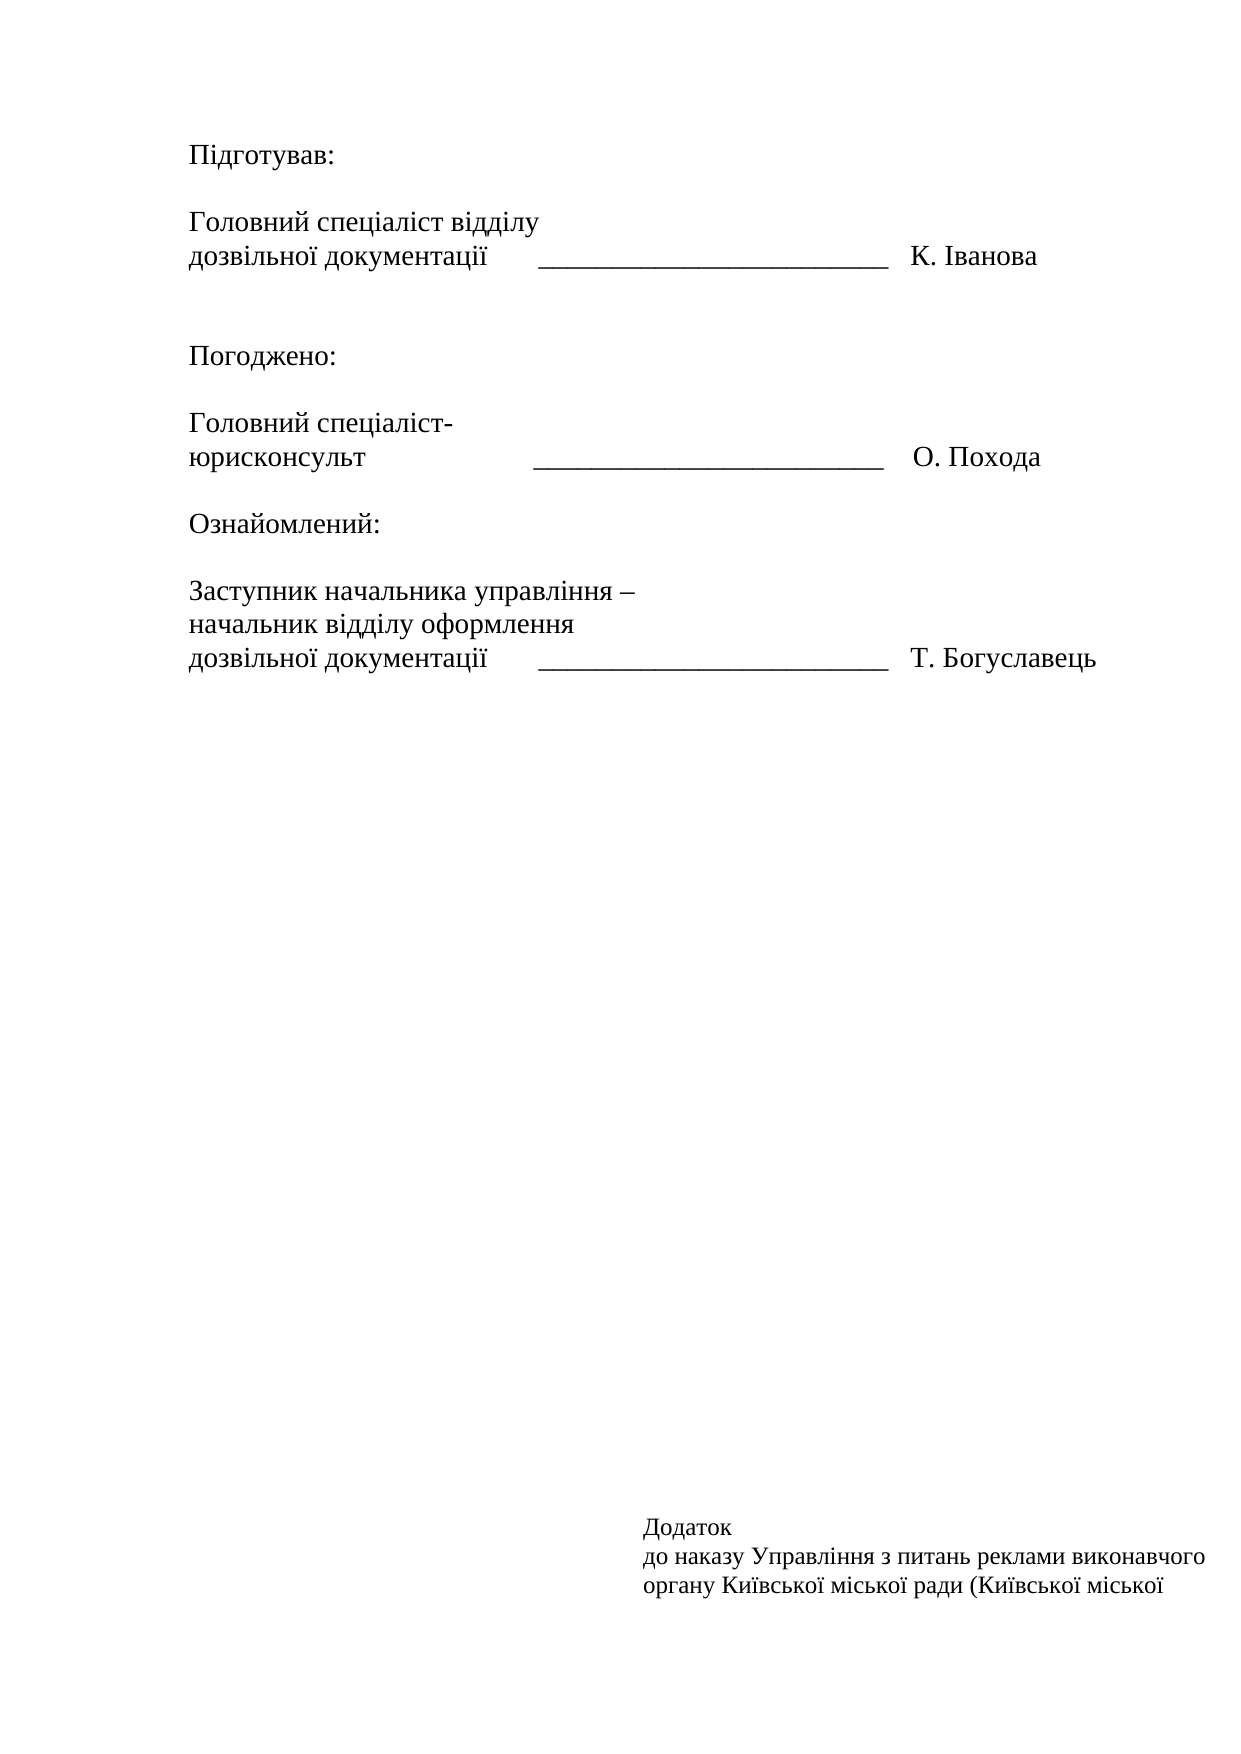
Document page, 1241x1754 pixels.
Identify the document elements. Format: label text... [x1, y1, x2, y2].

table_cell [166, 1513, 632, 1599]
table_header [166, 104, 1240, 808]
table_cell [177, 741, 1178, 774]
table_header [1178, 137, 1240, 741]
table_cell [166, 808, 1240, 1512]
table_cell [177, 774, 1178, 808]
table_cell [1178, 774, 1240, 808]
table_cell [1178, 741, 1240, 774]
table_header Підготував: Головний спеціаліст відділу дозвільної документації ________________________ К. Іванова Погоджено: Головний спеціаліст- юрисконсульт ________________________ О. Похода Ознайомлений: Заступник начальника управління – начальник відділу оформлення дозвільної документації ________________________ Т. Богуславець [177, 137, 1178, 741]
table_cell [1218, 1513, 1240, 1599]
table_cell Додаток до наказу Управління з питань реклами виконавчого органу Київської міської ради (Київської міської [632, 1513, 1218, 1599]
